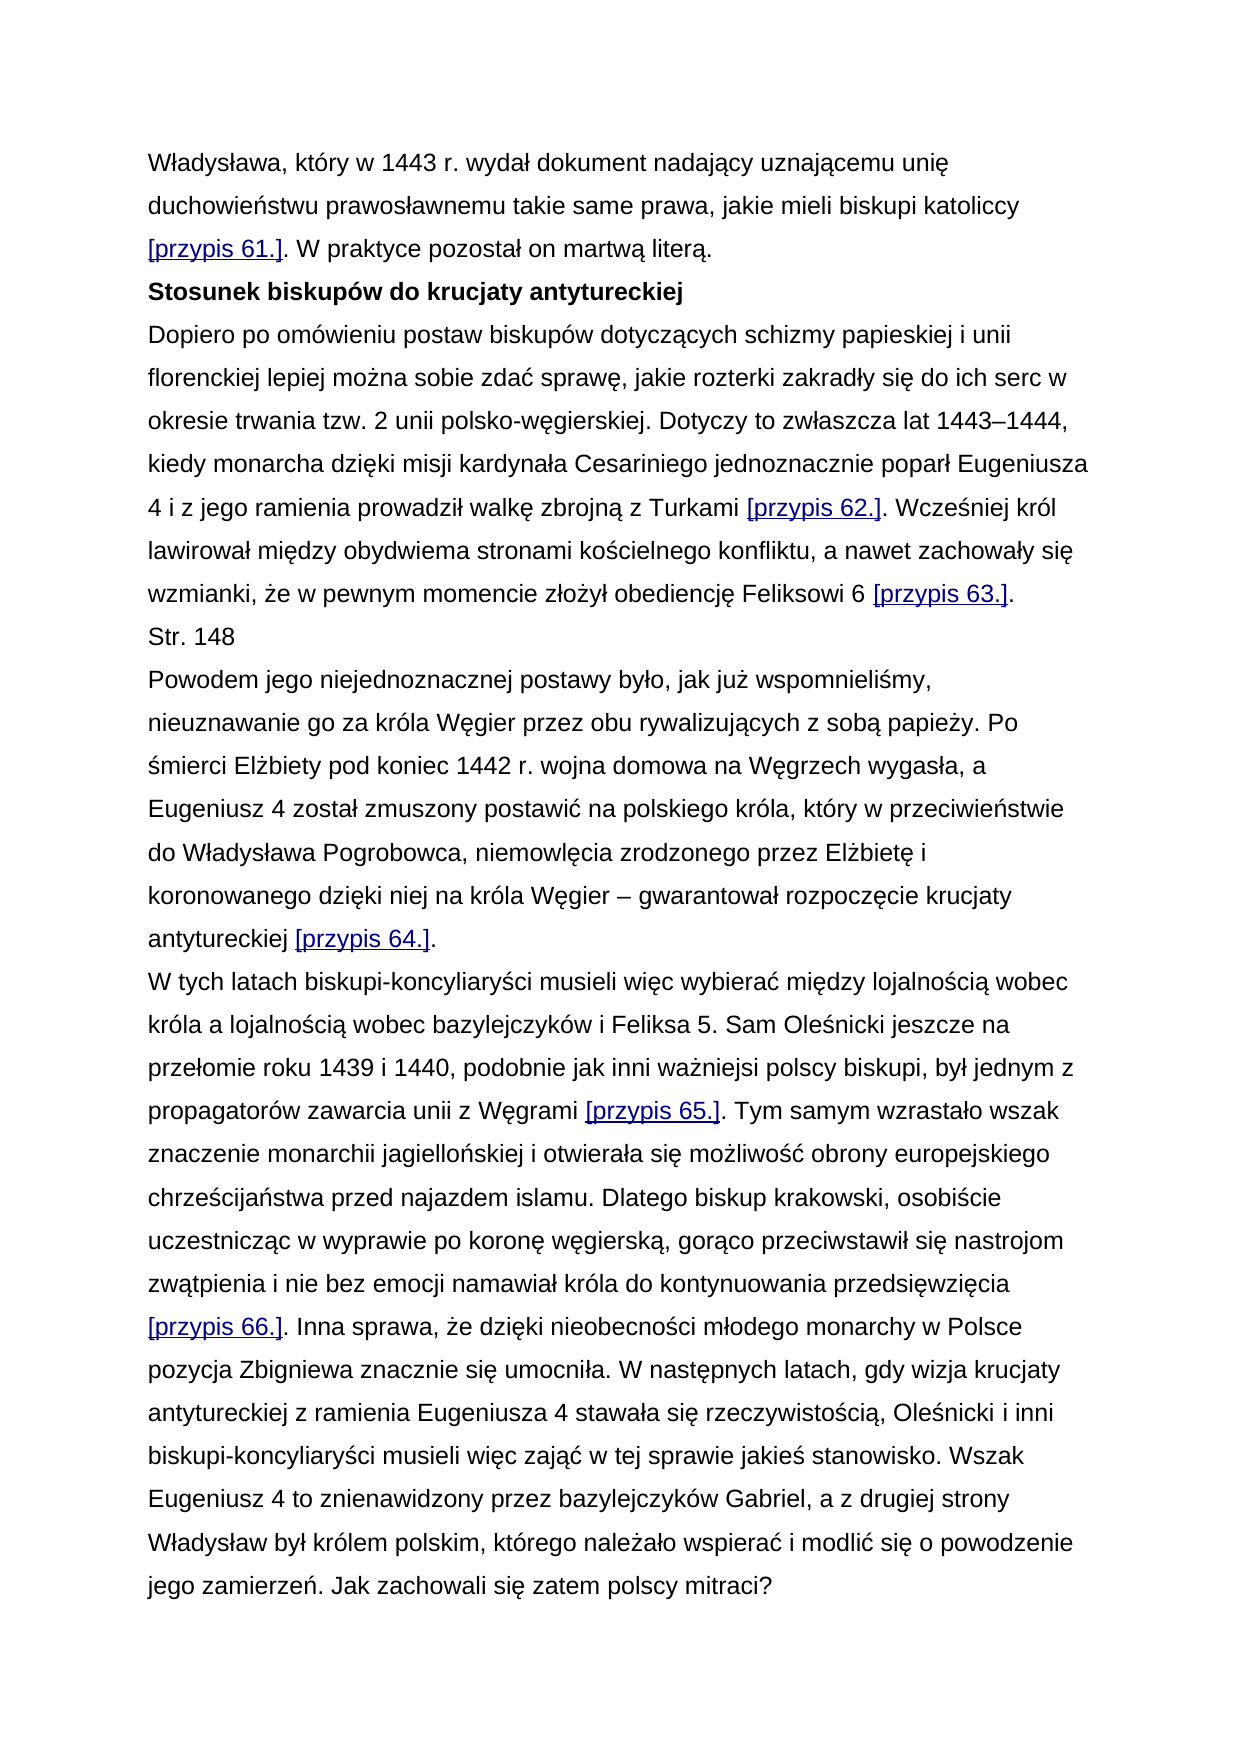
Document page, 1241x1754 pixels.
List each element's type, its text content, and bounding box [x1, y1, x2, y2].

subtitle Stosunek biskupów do krucjaty antytureckiej [148, 277, 1093, 306]
text Dopiero po omówieniu postaw biskupów dotyczących schizmy papieskiej i unii florenckiej lepiej można sobie zdać sprawę, jakie rozterki zakradły się do ich serc w okresie trwania tzw. 2 unii polsko-węgierskiej. Dotyczy to zwłaszcza lat 1443–1444, kiedy monarcha dzięki misji kardynała Cesariniego jednoznacznie poparł Eugeniusza 4 i z jego ramienia prowadził walkę zbrojną z Turkami [przypis 62.]. Wcześniej król lawirował między obydwiema stronami kościelnego konfliktu, a nawet zachowały się wzmianki, że w pewnym momencie złożył obediencję Feliksowi 6 [przypis 63.]. [148, 320, 1093, 608]
text Władysława, który w 1443 r. wydał dokument nadający uznającemu unię duchowieństwu prawosławnemu takie same prawa, jakie mieli biskupi katoliccy [przypis 61.]. W praktyce pozostał on martwą literą. [148, 148, 1093, 263]
text Str. 148 [148, 622, 1093, 651]
text W tych latach biskupi-koncyliaryści musieli więc wybierać między lojalnością wobec króla a lojalnością wobec bazylejczyków i Feliksa 5. Sam Oleśnicki jeszcze na przełomie roku 1439 i 1440, podobnie jak inni ważniejsi polscy biskupi, był jednym z propagatorów zawarcia unii z Węgrami [przypis 65.]. Tym samym wzrastało wszak znaczenie monarchii jagiellońskiej i otwierała się możliwość obrony europejskiego chrześcijaństwa przed najazdem islamu. Dlatego biskup krakowski, osobiście uczestnicząc w wyprawie po koronę węgierską, gorąco przeciwstawił się nastrojom zwątpienia i nie bez emocji namawiał króla do kontynuowania przedsięwzięcia [przypis 66.]. Inna sprawa, że dzięki nieobecności młodego monarchy w Polsce pozycja Zbigniewa znacznie się umocniła. W następnych latach, gdy wizja krucjaty antytureckiej z ramienia Eugeniusza 4 stawała się rzeczywistością, Oleśnicki i inni biskupi-koncyliaryści musieli więc zająć w tej sprawie jakieś stanowisko. Wszak Eugeniusz 4 to znienawidzony przez bazylejczyków Gabriel, a z drugiej strony Władysław był królem polskim, którego należało wspierać i modlić się o powodzenie jego zamierzeń. Jak zachowali się zatem polscy mitraci? [148, 967, 1093, 1599]
text Powodem jego niejednoznacznej postawy było, jak już wspomnieliśmy, nieuznawanie go za króla Węgier przez obu rywalizujących z sobą papieży. Po śmierci Elżbiety pod koniec 1442 r. wojna domowa na Węgrzech wygasła, a Eugeniusz 4 został zmuszony postawić na polskiego króla, który w przeciwieństwie do Władysława Pogrobowca, niemowlęcia zrodzonego przez Elżbietę i koronowanego dzięki niej na króla Węgier – gwarantował rozpoczęcie krucjaty antytureckiej [przypis 64.]. [148, 665, 1093, 953]
